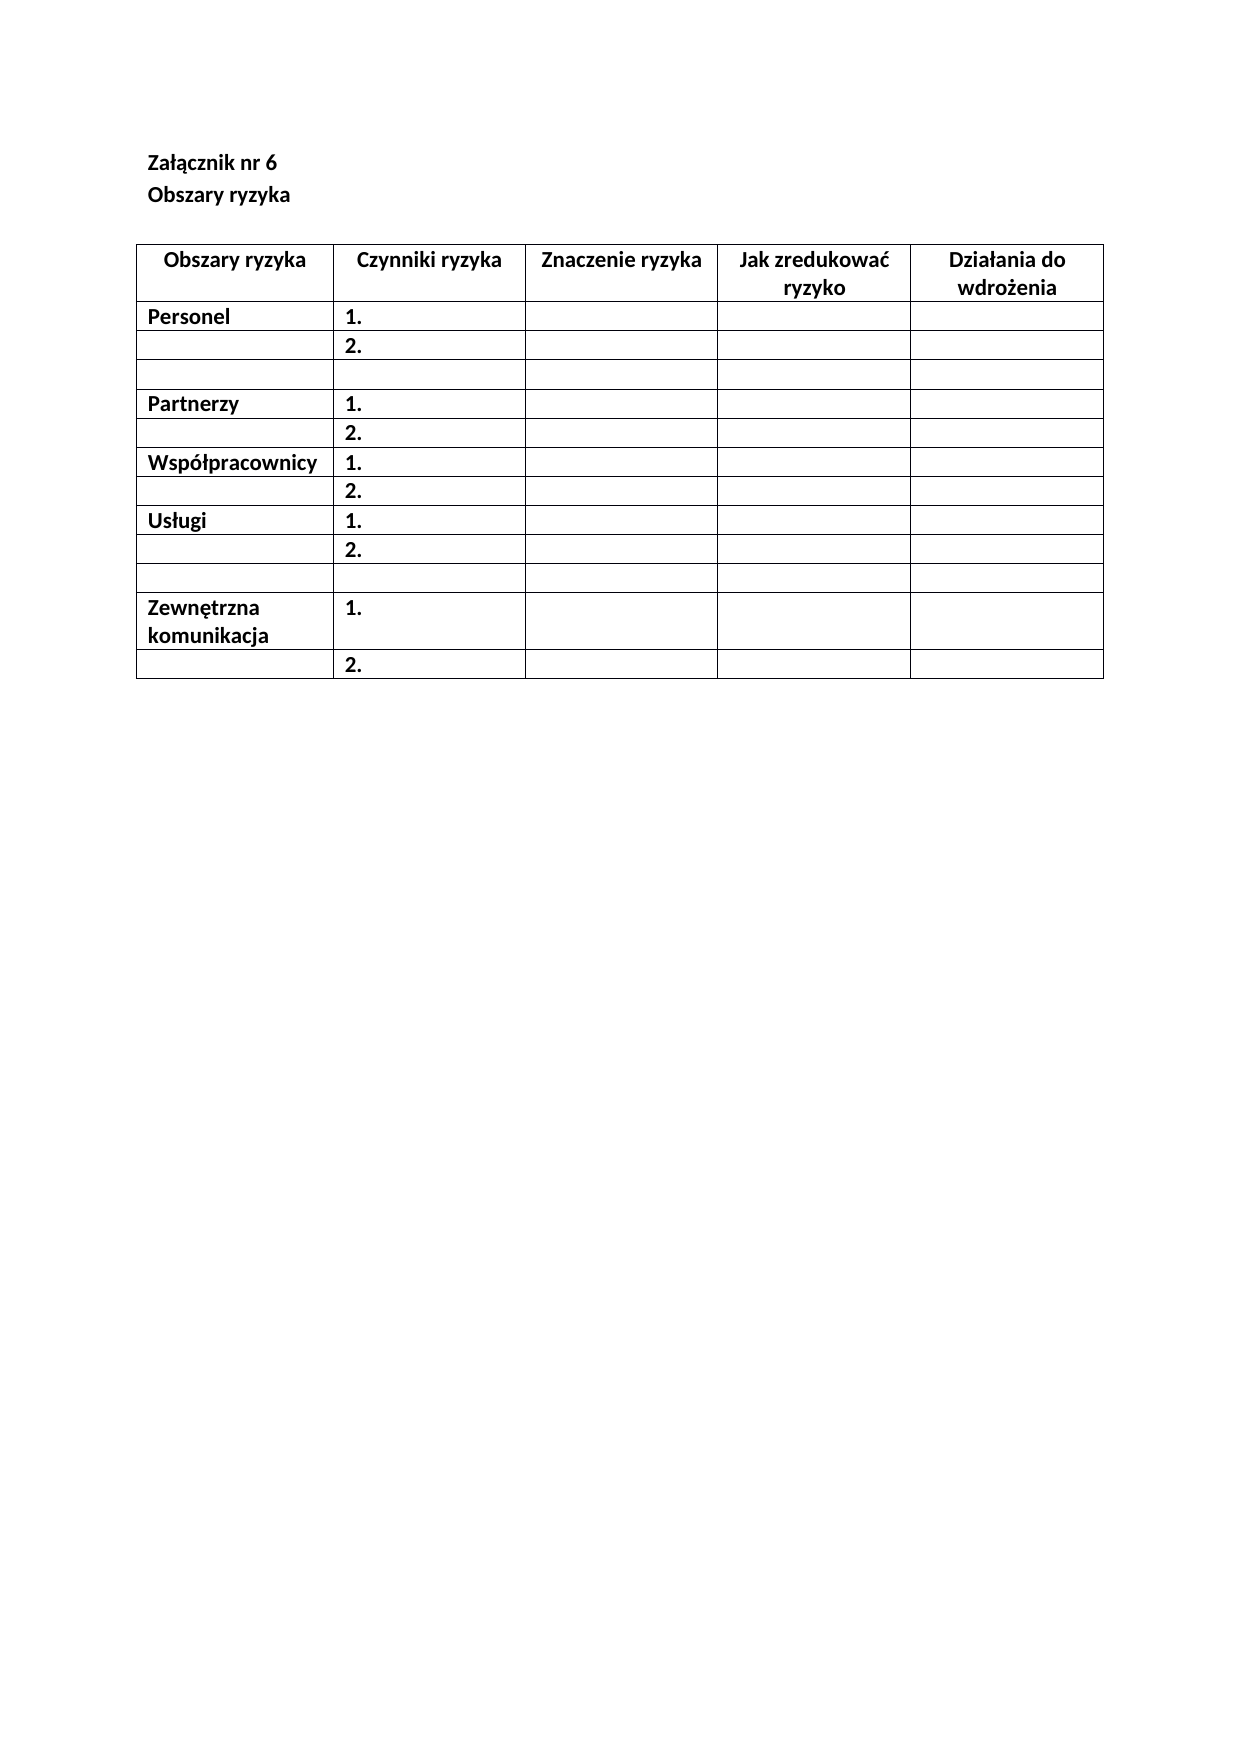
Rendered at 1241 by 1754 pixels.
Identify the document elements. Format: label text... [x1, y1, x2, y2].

table_cell Personel [137, 302, 333, 330]
table_cell [137, 331, 333, 359]
table_header Czynniki ryzyka [334, 245, 525, 301]
table_header Jak zredukować ryzyko [718, 245, 910, 301]
table_cell [137, 564, 333, 592]
table_cell [911, 302, 1103, 330]
table_cell [718, 360, 910, 388]
table_cell [137, 535, 333, 563]
table_cell [526, 506, 717, 534]
table_cell [137, 477, 333, 505]
table_cell [911, 419, 1103, 447]
table_cell [526, 419, 717, 447]
table_cell [911, 535, 1103, 563]
table_cell 1. [334, 302, 525, 330]
table_cell [718, 302, 910, 330]
table_cell [718, 477, 910, 505]
table_cell [137, 360, 333, 388]
table_cell [137, 650, 333, 678]
table_cell Usługi [137, 506, 333, 534]
table_cell [911, 448, 1103, 476]
table_cell [526, 448, 717, 476]
table_cell [526, 360, 717, 388]
table_cell [334, 360, 525, 388]
table_cell [526, 564, 717, 592]
table_cell [911, 477, 1103, 505]
table_cell [526, 477, 717, 505]
table_cell [718, 390, 910, 417]
table_cell 2. [334, 650, 525, 678]
table_cell Zewnętrzna komunikacja [137, 593, 333, 649]
table_cell [526, 593, 717, 649]
table_cell 2. [334, 477, 525, 505]
table_cell [526, 390, 717, 417]
table_cell 2. [334, 419, 525, 447]
table_cell [718, 564, 910, 592]
table_cell [526, 650, 717, 678]
table_cell 2. [334, 535, 525, 563]
table_header Obszary ryzyka [137, 245, 333, 301]
table_cell [718, 331, 910, 359]
table_cell [911, 331, 1103, 359]
text Załącznik nr 6 [148, 148, 1093, 176]
table_cell Partnerzy [137, 390, 333, 417]
table_cell [137, 419, 333, 447]
table_cell [526, 331, 717, 359]
table_cell 2. [334, 331, 525, 359]
table_cell 1. [334, 593, 525, 649]
table_header Działania do wdrożenia [911, 245, 1103, 301]
table_cell 1. [334, 448, 525, 476]
table_cell [911, 593, 1103, 649]
table_cell Współpracownicy [137, 448, 333, 476]
table_cell [718, 650, 910, 678]
table_header Znaczenie ryzyka [526, 245, 717, 301]
table_cell [718, 448, 910, 476]
table_cell [911, 390, 1103, 417]
text Obszary ryzyka [148, 180, 1093, 208]
table_cell [718, 419, 910, 447]
table_cell [911, 564, 1103, 592]
table_cell [526, 535, 717, 563]
table_cell 1. [334, 390, 525, 417]
table_cell [334, 564, 525, 592]
table_cell [718, 506, 910, 534]
table_cell [911, 506, 1103, 534]
table_cell [718, 593, 910, 649]
table_cell [526, 302, 717, 330]
table_cell [911, 360, 1103, 388]
table_cell [718, 535, 910, 563]
table_cell 1. [334, 506, 525, 534]
table_cell [911, 650, 1103, 678]
